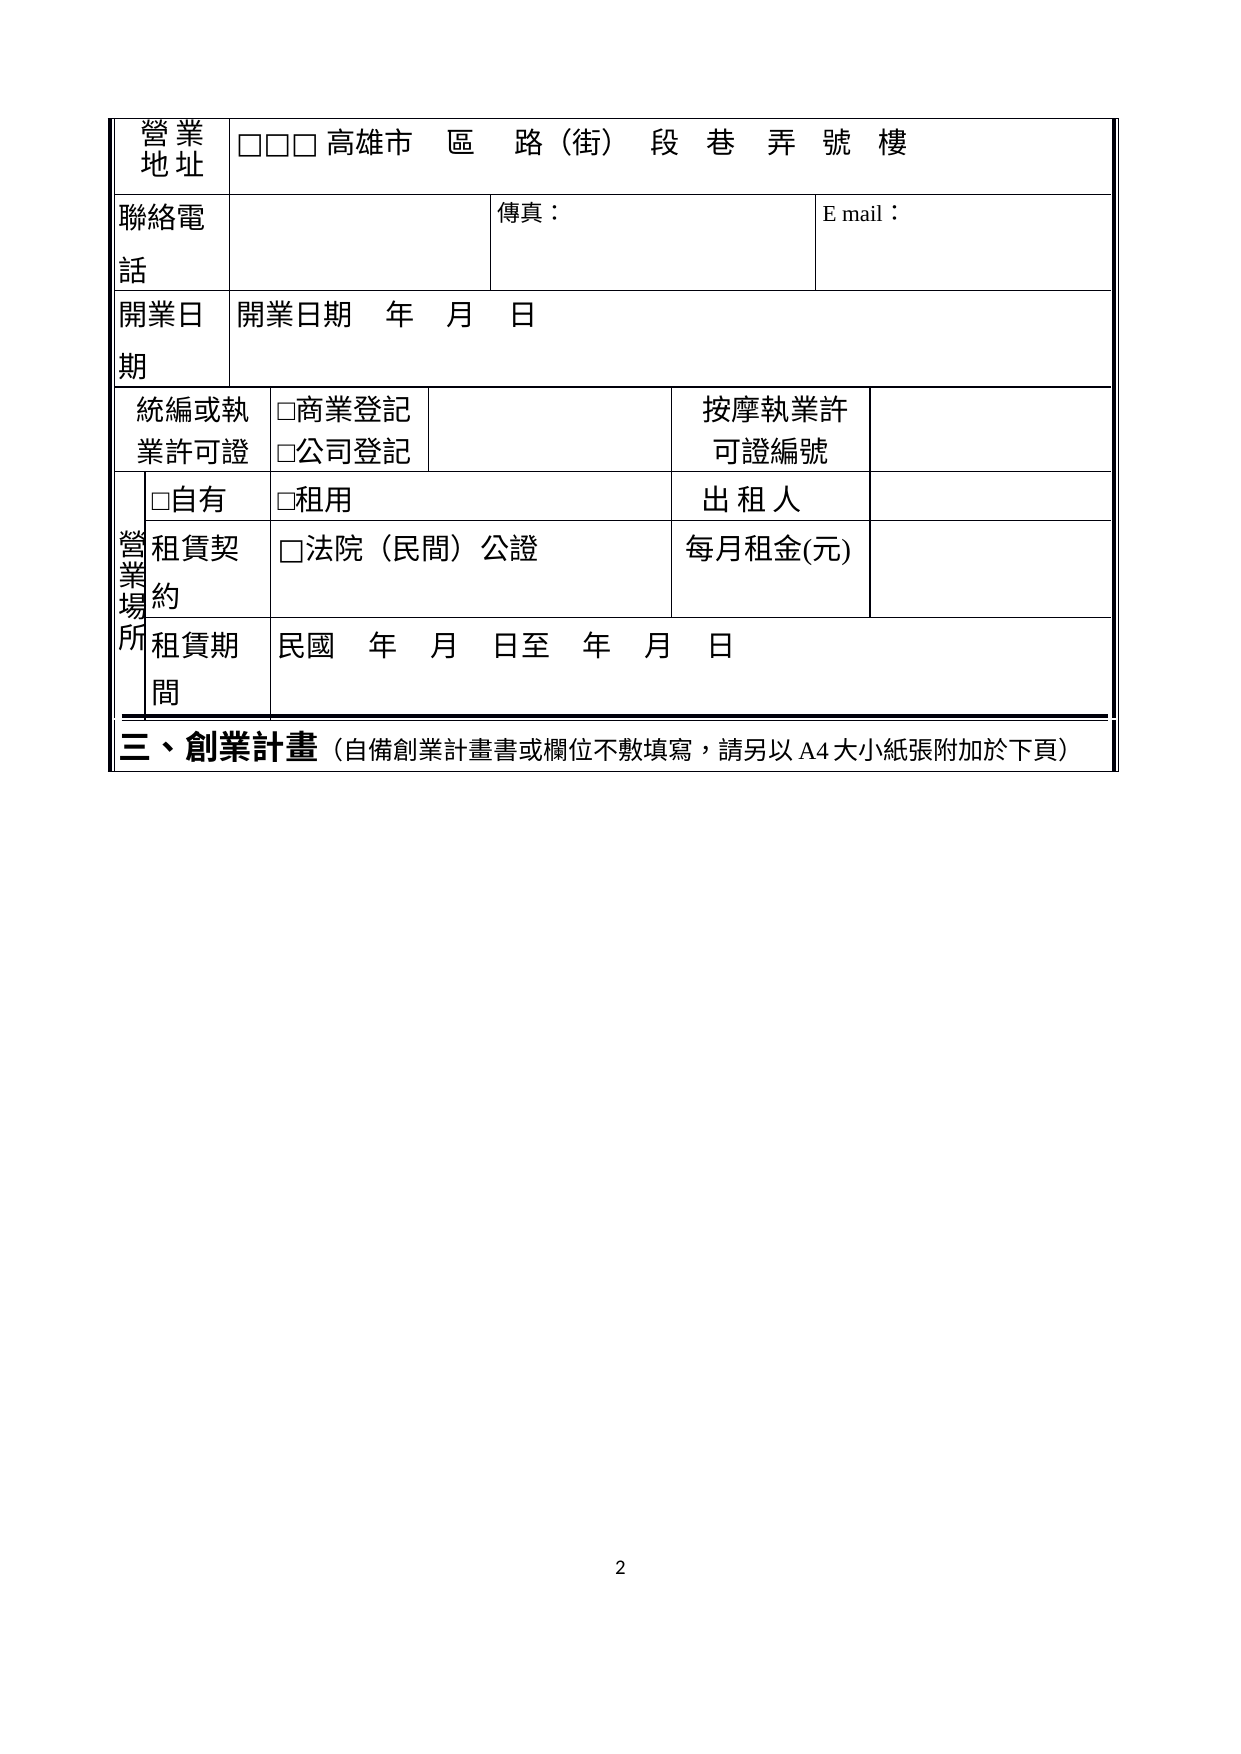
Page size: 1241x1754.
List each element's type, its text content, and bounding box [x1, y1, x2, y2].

table_cell 統編或執 業許可證 [115, 388, 270, 471]
table_cell □商業登記 □公司登記 [271, 388, 428, 471]
table_cell 租賃契約 [146, 521, 270, 617]
table_cell □□□ 高雄市 區 路（街） 段 巷 弄 號 樓 [230, 119, 1112, 194]
table_cell □自有 [146, 472, 270, 520]
table_cell 聯絡電話 [115, 195, 229, 290]
table_cell [871, 386, 1112, 471]
table_cell 傳真： [491, 195, 815, 290]
table_cell 開業日期 年 月 日 [230, 290, 1112, 386]
table_cell 每月租金(元) [672, 521, 869, 617]
table_cell E mail： [816, 194, 1112, 290]
table_cell [871, 471, 1112, 520]
table_cell 按摩執業許 可證編號 [672, 388, 869, 471]
table_cell 租賃期間 [146, 618, 270, 713]
table_cell □法院（民間）公證 [271, 521, 671, 617]
table_cell [230, 195, 490, 290]
table_cell 營業場所 [115, 472, 144, 713]
table_cell □租用 [271, 472, 671, 520]
table_cell 三、創業計畫（自備創業計畫書或欄位不敷填寫，請另以A4大小紙張附加於下頁） [112, 714, 1115, 771]
table_cell [429, 388, 671, 471]
table_cell 開業日期 [115, 291, 229, 386]
table_cell 民國 年 月 日至 年 月 日 [271, 617, 1112, 713]
table_cell [871, 520, 1112, 617]
table_cell 營 業 地 址 [115, 119, 229, 194]
table_cell 出 租 人 [672, 472, 869, 520]
